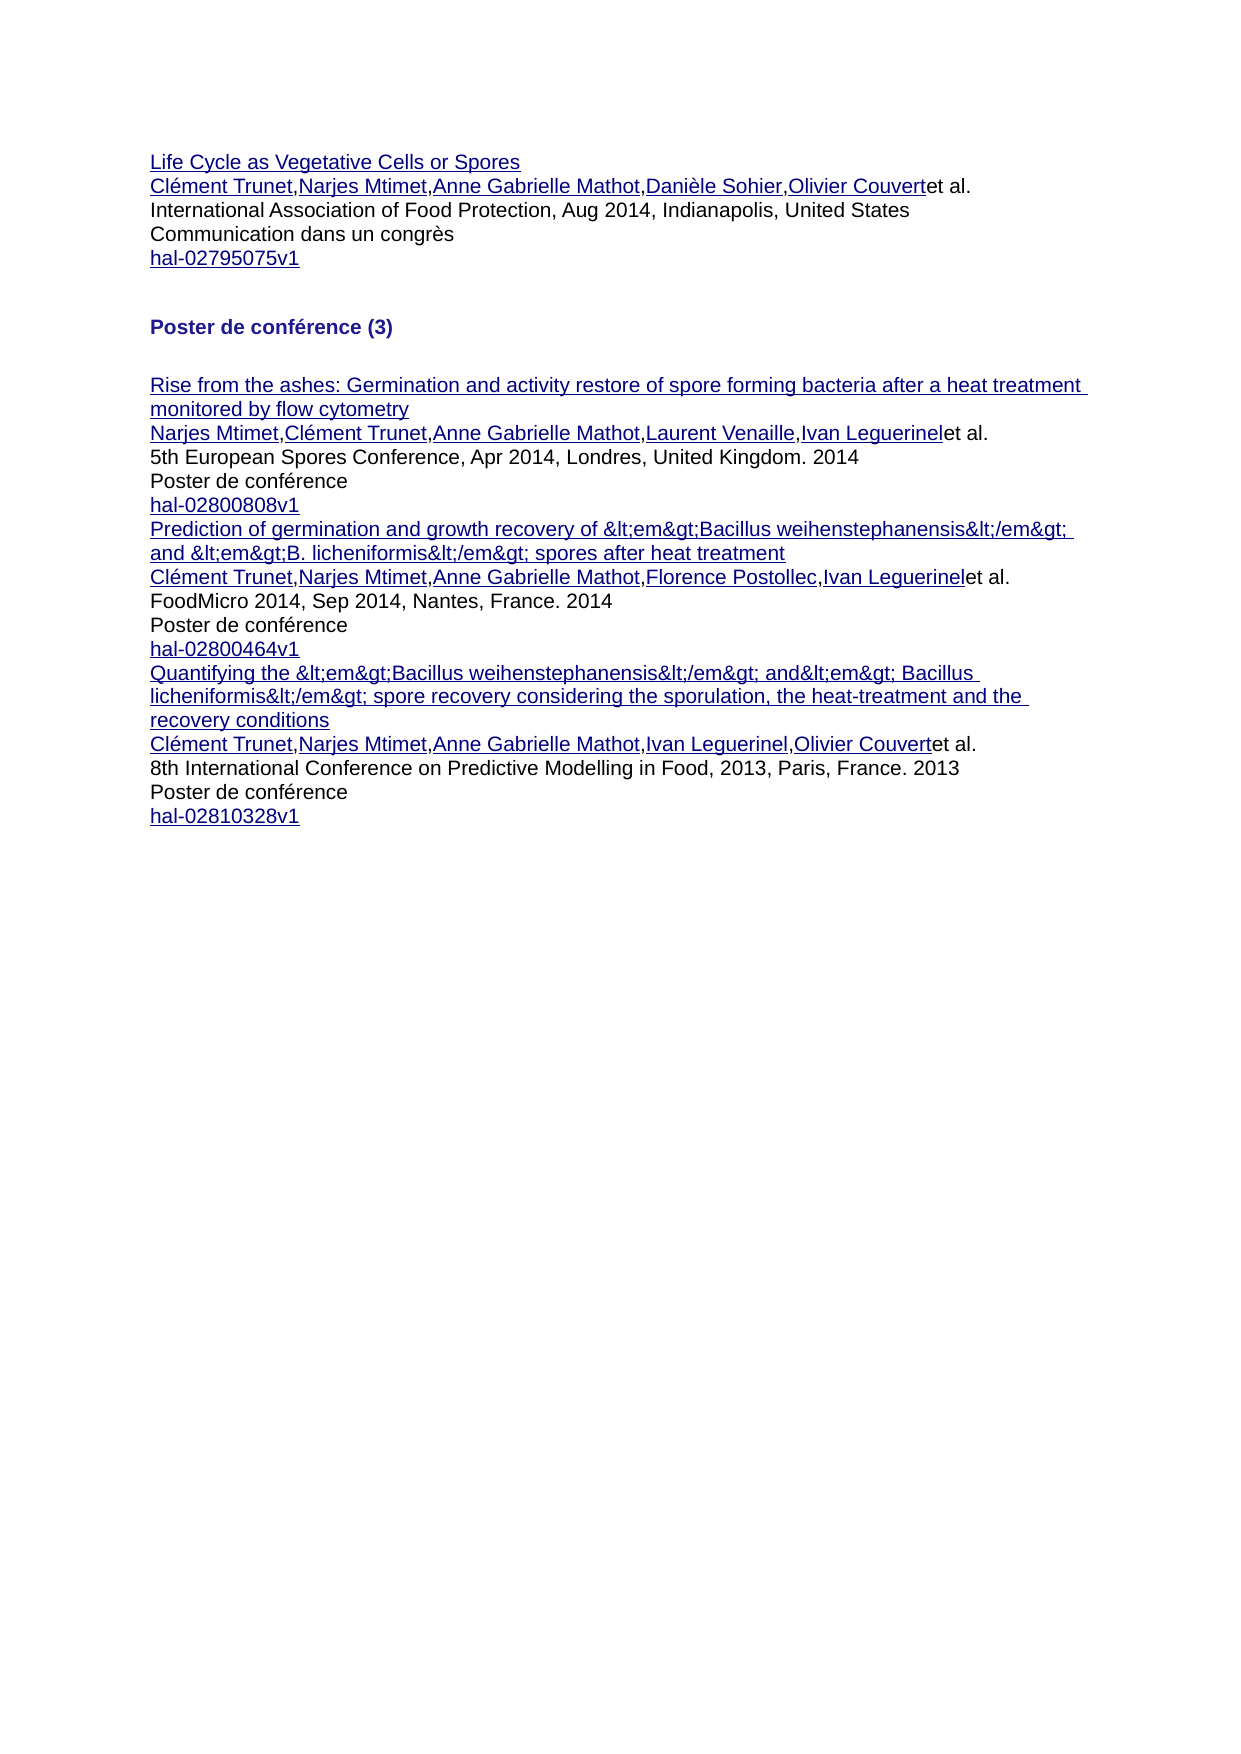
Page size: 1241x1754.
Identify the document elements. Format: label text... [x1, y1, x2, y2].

table_cell Quantifying the &lt;em&gt;Bacillus weihenstephanensis&lt;/em&gt; and&lt;em&gt; Bacillus licheniformis&lt;/em&gt; spore recovery considering the sporulation, the heat-treatment and the recovery conditions Clément Trunet,Narjes Mtimet,Anne Gabrielle Mathot,Ivan Leguerinel,Olivier Couvertet al. 8th International Conference on Predictive Modelling in Food, 2013, Paris, France. 2013 Poster de conférence hal-02810328v1 [150, 660, 1090, 828]
table_cell Prediction of germination and growth recovery of &lt;em&gt;Bacillus weihenstephanensis&lt;/em&gt; and &lt;em&gt;B. licheniformis&lt;/em&gt; spores after heat treatment Clément Trunet,Narjes Mtimet,Anne Gabrielle Mathot,Florence Postollec,Ivan Leguerinelet al. FoodMicro 2014, Sep 2014, Nantes, France. 2014 Poster de conférence hal-02800464v1 [150, 517, 1090, 660]
subtitle Poster de conférence (3) [150, 314, 1090, 338]
table_cell Using Physiological Growth Parameters to Predict Spore-forming Bacteria Behavior All Along Their Life Cycle as Vegetative Cells or Spores Clément Trunet,Narjes Mtimet,Anne Gabrielle Mathot,Danièle Sohier,Olivier Couvertet al. International Association of Food Protection, Aug 2014, Indianapolis, United States Communication dans un congrès hal-02795075v1 [150, 150, 1090, 270]
table_header Rise from the ashes: Germination and activity restore of spore forming bacteria after a heat treatment monitored by flow cytometry Narjes Mtimet,Clément Trunet,Anne Gabrielle Mathot,Laurent Venaille,Ivan Leguerinelet al. 5th European Spores Conference, Apr 2014, Londres, United Kingdom. 2014 Poster de conférence hal-02800808v1 [150, 373, 1090, 517]
